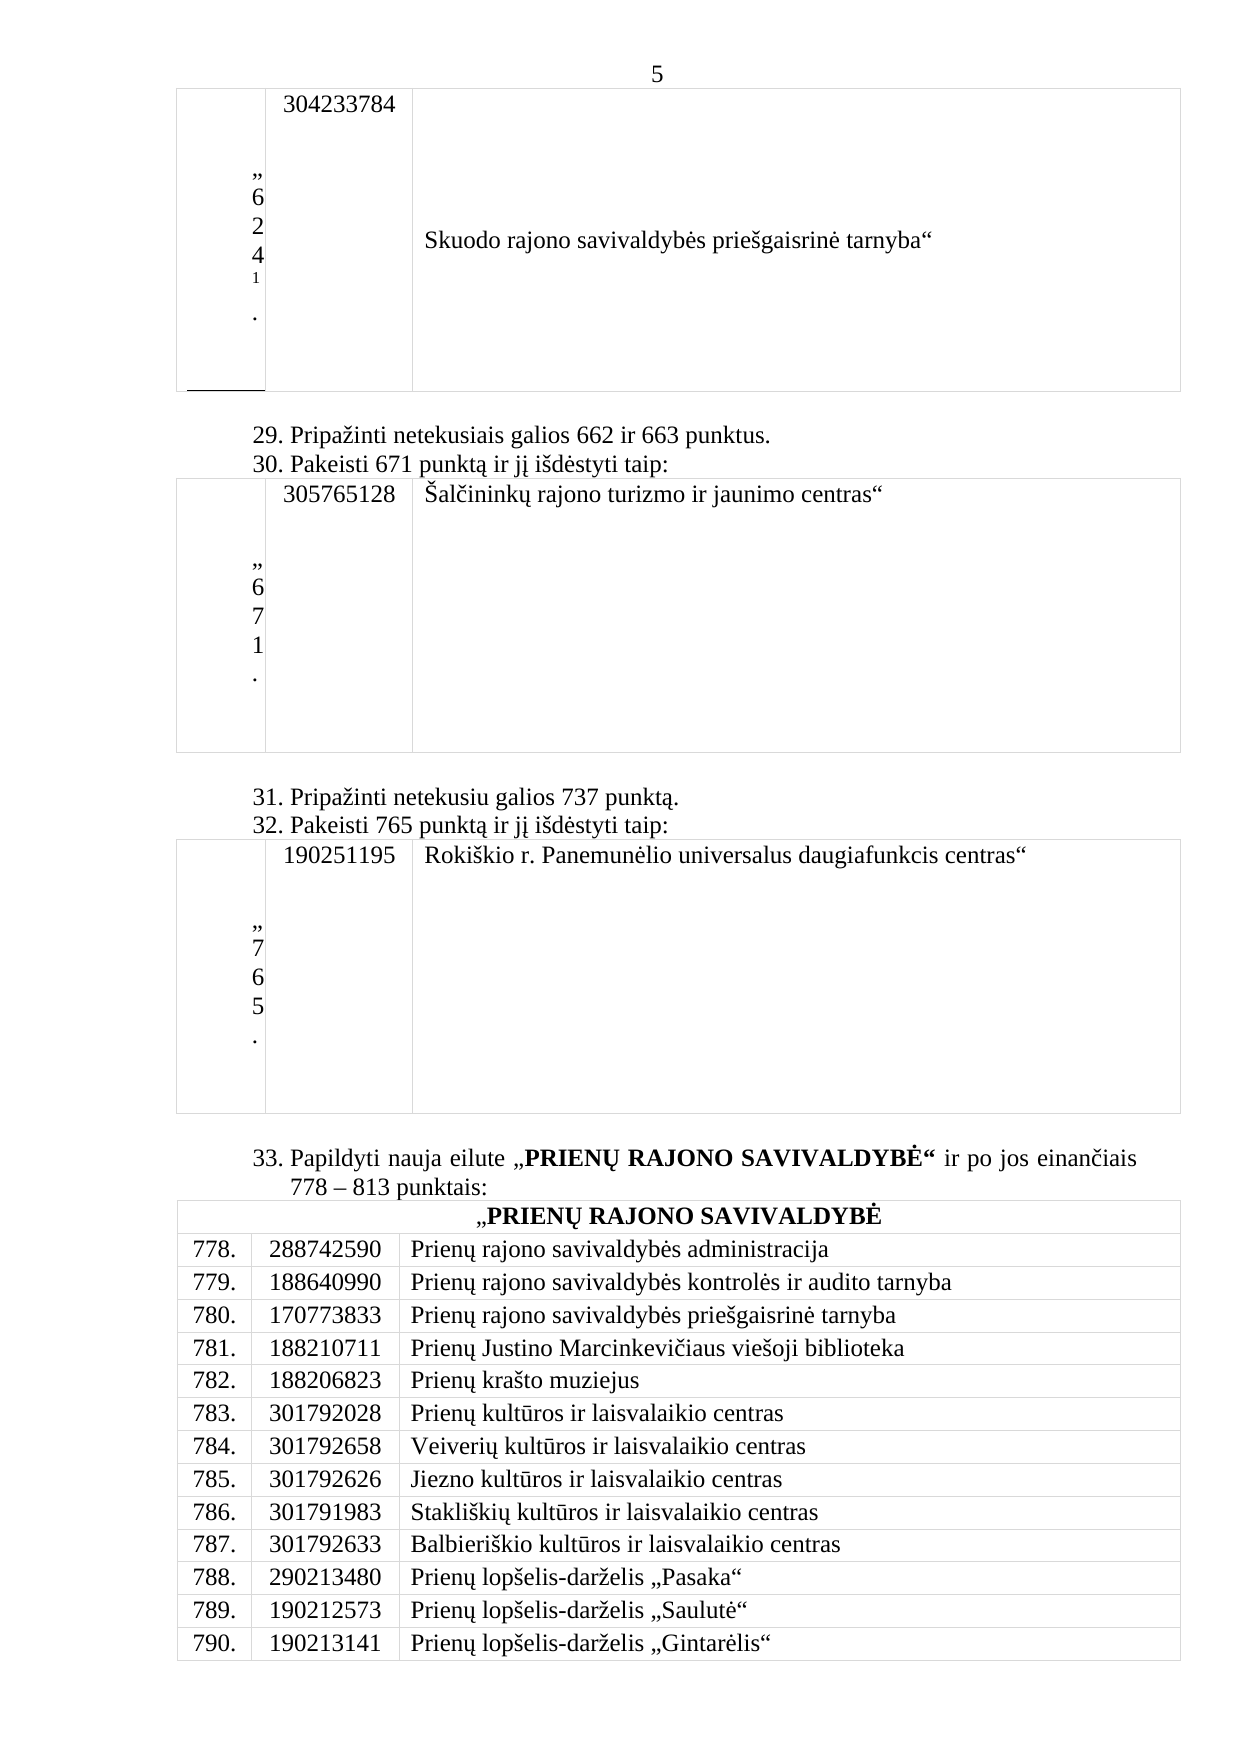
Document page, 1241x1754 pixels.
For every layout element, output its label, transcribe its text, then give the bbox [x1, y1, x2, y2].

text 29. Pripažinti netekusiais galios 662 ir 663 punktus. [252, 420, 1137, 449]
table_cell 190212573 [252, 1595, 399, 1627]
table_header „765. [177, 840, 265, 1113]
table_cell 790. [178, 1628, 251, 1660]
table_header 305765128 [266, 479, 412, 752]
table_cell Jiezno kultūros ir laisvalaikio centras [400, 1464, 1180, 1496]
table_header 304233784 [266, 89, 412, 391]
table_cell Prienų kultūros ir laisvalaikio centras [400, 1398, 1180, 1430]
table_cell 779. [178, 1267, 251, 1299]
text 31. Pripažinti netekusiu galios 737 punktą. [252, 782, 1137, 810]
table_cell 782. [178, 1365, 251, 1397]
table_cell 787. [178, 1530, 251, 1561]
table_cell Stakliškių kultūros ir laisvalaikio centras [400, 1497, 1180, 1528]
table_header „671. [177, 479, 265, 752]
table_header „PRIENŲ RAJONO SAVIVALDYBĖ [178, 1201, 1180, 1233]
text 32. Pakeisti 765 punktą ir jį išdėstyti taip: [252, 810, 1137, 839]
table_cell 784. [178, 1431, 251, 1463]
table_cell 188210711 [252, 1333, 399, 1364]
table_cell 170773833 [252, 1300, 399, 1332]
table_cell Prienų krašto muziejus [400, 1365, 1180, 1397]
table_cell 301792633 [252, 1530, 399, 1561]
text 30. Pakeisti 671 punktą ir jį išdėstyti taip: [252, 449, 1137, 478]
table_cell Prienų lopšelis-darželis „Gintarėlis“ [400, 1628, 1180, 1660]
table_cell 788. [178, 1562, 251, 1594]
table_cell Prienų rajono savivaldybės priešgaisrinė tarnyba [400, 1300, 1180, 1332]
table_cell 301791983 [252, 1497, 399, 1528]
table_cell 301792658 [252, 1431, 399, 1463]
table_cell 288742590 [252, 1234, 399, 1266]
table_cell 190213141 [252, 1628, 399, 1660]
table_cell 780. [178, 1300, 251, 1332]
table_cell 301792626 [252, 1464, 399, 1496]
table_cell Balbieriškio kultūros ir laisvalaikio centras [400, 1530, 1180, 1561]
table_cell 188206823 [252, 1365, 399, 1397]
table_cell 188640990 [252, 1267, 399, 1299]
table_cell Prienų rajono savivaldybės kontrolės ir audito tarnyba [400, 1267, 1180, 1299]
table_header „6241. [177, 89, 265, 391]
table_cell Prienų lopšelis-darželis „Saulutė“ [400, 1595, 1180, 1627]
table_cell 781. [178, 1333, 251, 1364]
table_cell 290213480 [252, 1562, 399, 1594]
table_cell 785. [178, 1464, 251, 1496]
table_cell 778. [178, 1234, 251, 1266]
table_cell Veiverių kultūros ir laisvalaikio centras [400, 1431, 1180, 1463]
text 33. Papildyti nauja eilute „PRIENŲ RAJONO SAVIVALDYBĖ“ ir po jos einančiais 778 – 813 punktais: [252, 1143, 1137, 1200]
table_cell 789. [178, 1595, 251, 1627]
table_cell 786. [178, 1497, 251, 1528]
table_cell 301792028 [252, 1398, 399, 1430]
table_header Skuodo rajono savivaldybės priešgaisrinė tarnyba“ [413, 89, 1180, 391]
table_cell Prienų rajono savivaldybės administracija [400, 1234, 1180, 1266]
table_cell Prienų lopšelis-darželis „Pasaka“ [400, 1562, 1180, 1594]
table_header Šalčininkų rajono turizmo ir jaunimo centras“ [413, 479, 1180, 752]
table_cell 783. [178, 1398, 251, 1430]
table_cell Prienų Justino Marcinkevičiaus viešoji biblioteka [400, 1333, 1180, 1364]
table_header Rokiškio r. Panemunėlio universalus daugiafunkcis centras“ [413, 840, 1180, 1113]
table_header 190251195 [266, 840, 412, 1113]
